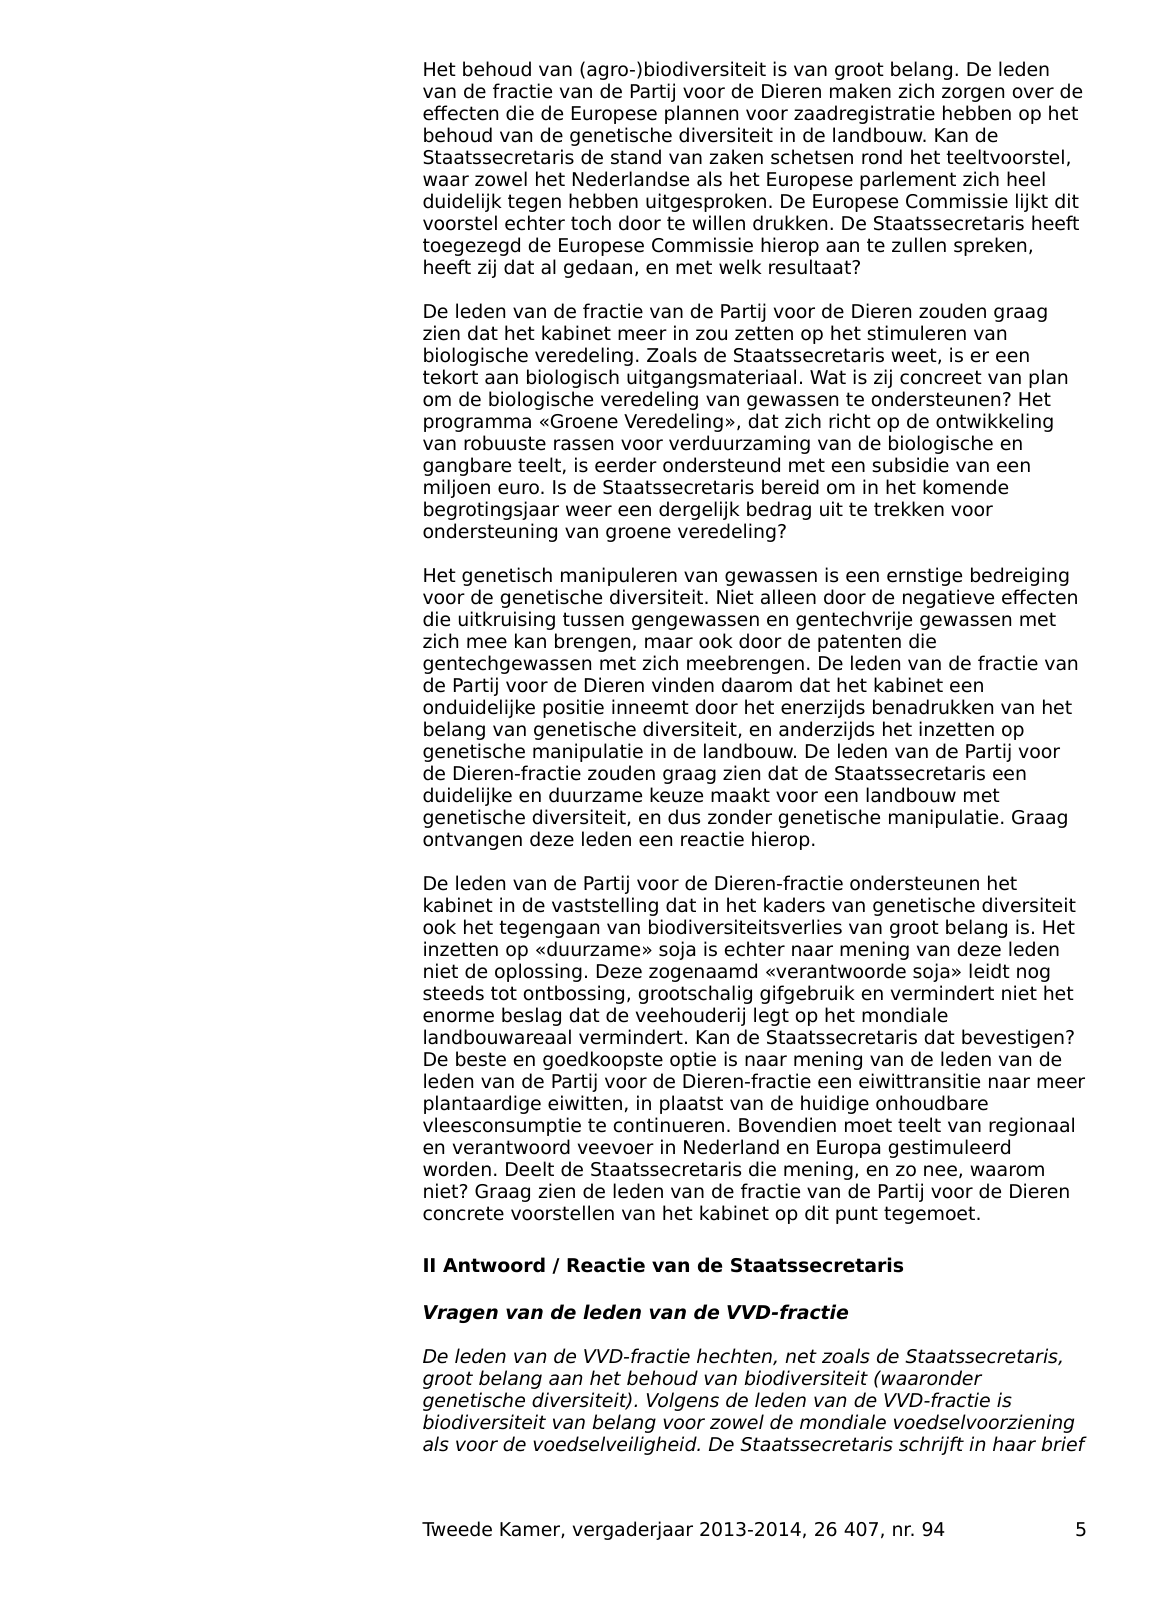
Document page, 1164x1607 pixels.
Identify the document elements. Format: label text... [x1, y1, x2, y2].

text De leden van de fractie van de Partij voor de Dieren zouden graag zien dat het kabinet meer in zou zetten op het stimuleren van biologische veredeling. Zoals de Staatssecretaris weet, is er een tekort aan biologisch uitgangsmateriaal. Wat is zij concreet van plan om de biologische veredeling van gewassen te ondersteunen? Het programma «Groene Veredeling», dat zich richt op de ontwikkeling van robuuste rassen voor verduurzaming van de biologische en gangbare teelt, is eerder ondersteund met een subsidie van een miljoen euro. Is de Staatssecretaris bereid om in het komende begrotingsjaar weer een dergelijk bedrag uit te trekken voor ondersteuning van groene veredeling? [422, 301, 1087, 543]
text De leden van de VVD-fractie hechten, net zoals de Staatssecretaris, groot belang aan het behoud van biodiversiteit (waaronder genetische diversiteit). Volgens de leden van de VVD-fractie is biodiversiteit van belang voor zowel de mondiale voedselvoorziening als voor de voedselveiligheid. De Staatssecretaris schrijft in haar brief [422, 1346, 1087, 1456]
text Het behoud van (agro-)biodiversiteit is van groot belang. De leden van de fractie van de Partij voor de Dieren maken zich zorgen over de effecten die de Europese plannen voor zaadregistratie hebben op het behoud van de genetische diversiteit in de landbouw. Kan de Staatssecretaris de stand van zaken schetsen rond het teeltvoorstel, waar zowel het Nederlandse als het Europese parlement zich heel duidelijk tegen hebben uitgesproken. De Europese Commissie lijkt dit voorstel echter toch door te willen drukken. De Staatssecretaris heeft toegezegd de Europese Commissie hierop aan te zullen spreken, heeft zij dat al gedaan, en met welk resultaat? [422, 59, 1087, 279]
text Het genetisch manipuleren van gewassen is een ernstige bedreiging voor de genetische diversiteit. Niet alleen door de negatieve effecten die uitkruising tussen gengewassen en gentechvrije gewassen met zich mee kan brengen, maar ook door de patenten die gentechgewassen met zich meebrengen. De leden van de fractie van de Partij voor de Dieren vinden daarom dat het kabinet een onduidelijke positie inneemt door het enerzijds benadrukken van het belang van genetische diversiteit, en anderzijds het inzetten op genetische manipulatie in de landbouw. De leden van de Partij voor de Dieren-fractie zouden graag zien dat de Staatssecretaris een duidelijke en duurzame keuze maakt voor een landbouw met genetische diversiteit, en dus zonder genetische manipulatie. Graag ontvangen deze leden een reactie hierop. [422, 565, 1087, 851]
subtitle II Antwoord / Reactie van de Staatssecretaris [422, 1254, 1087, 1277]
text De leden van de Partij voor de Dieren-fractie ondersteunen het kabinet in de vaststelling dat in het kaders van genetische diversiteit ook het tegengaan van biodiversiteitsverlies van groot belang is. Het inzetten op «duurzame» soja is echter naar mening van deze leden niet de oplossing. Deze zogenaamd «verantwoorde soja» leidt nog steeds tot ontbossing, grootschalig gifgebruik en vermindert niet het enorme beslag dat de veehouderij legt op het mondiale landbouwareaal vermindert. Kan de Staatssecretaris dat bevestigen? De beste en goedkoopste optie is naar mening van de leden van de leden van de Partij voor de Dieren-fractie een eiwittransitie naar meer plantaardige eiwitten, in plaatst van de huidige onhoudbare vleesconsumptie te continueren. Bovendien moet teelt van regionaal en verantwoord veevoer in Nederland en Europa gestimuleerd worden. Deelt de Staatssecretaris die mening, en zo nee, waarom niet? Graag zien de leden van de fractie van de Partij voor de Dieren concrete voorstellen van het kabinet op dit punt tegemoet. [422, 873, 1087, 1224]
subtitle Vragen van de leden van de VVD-fractie [422, 1302, 1087, 1323]
